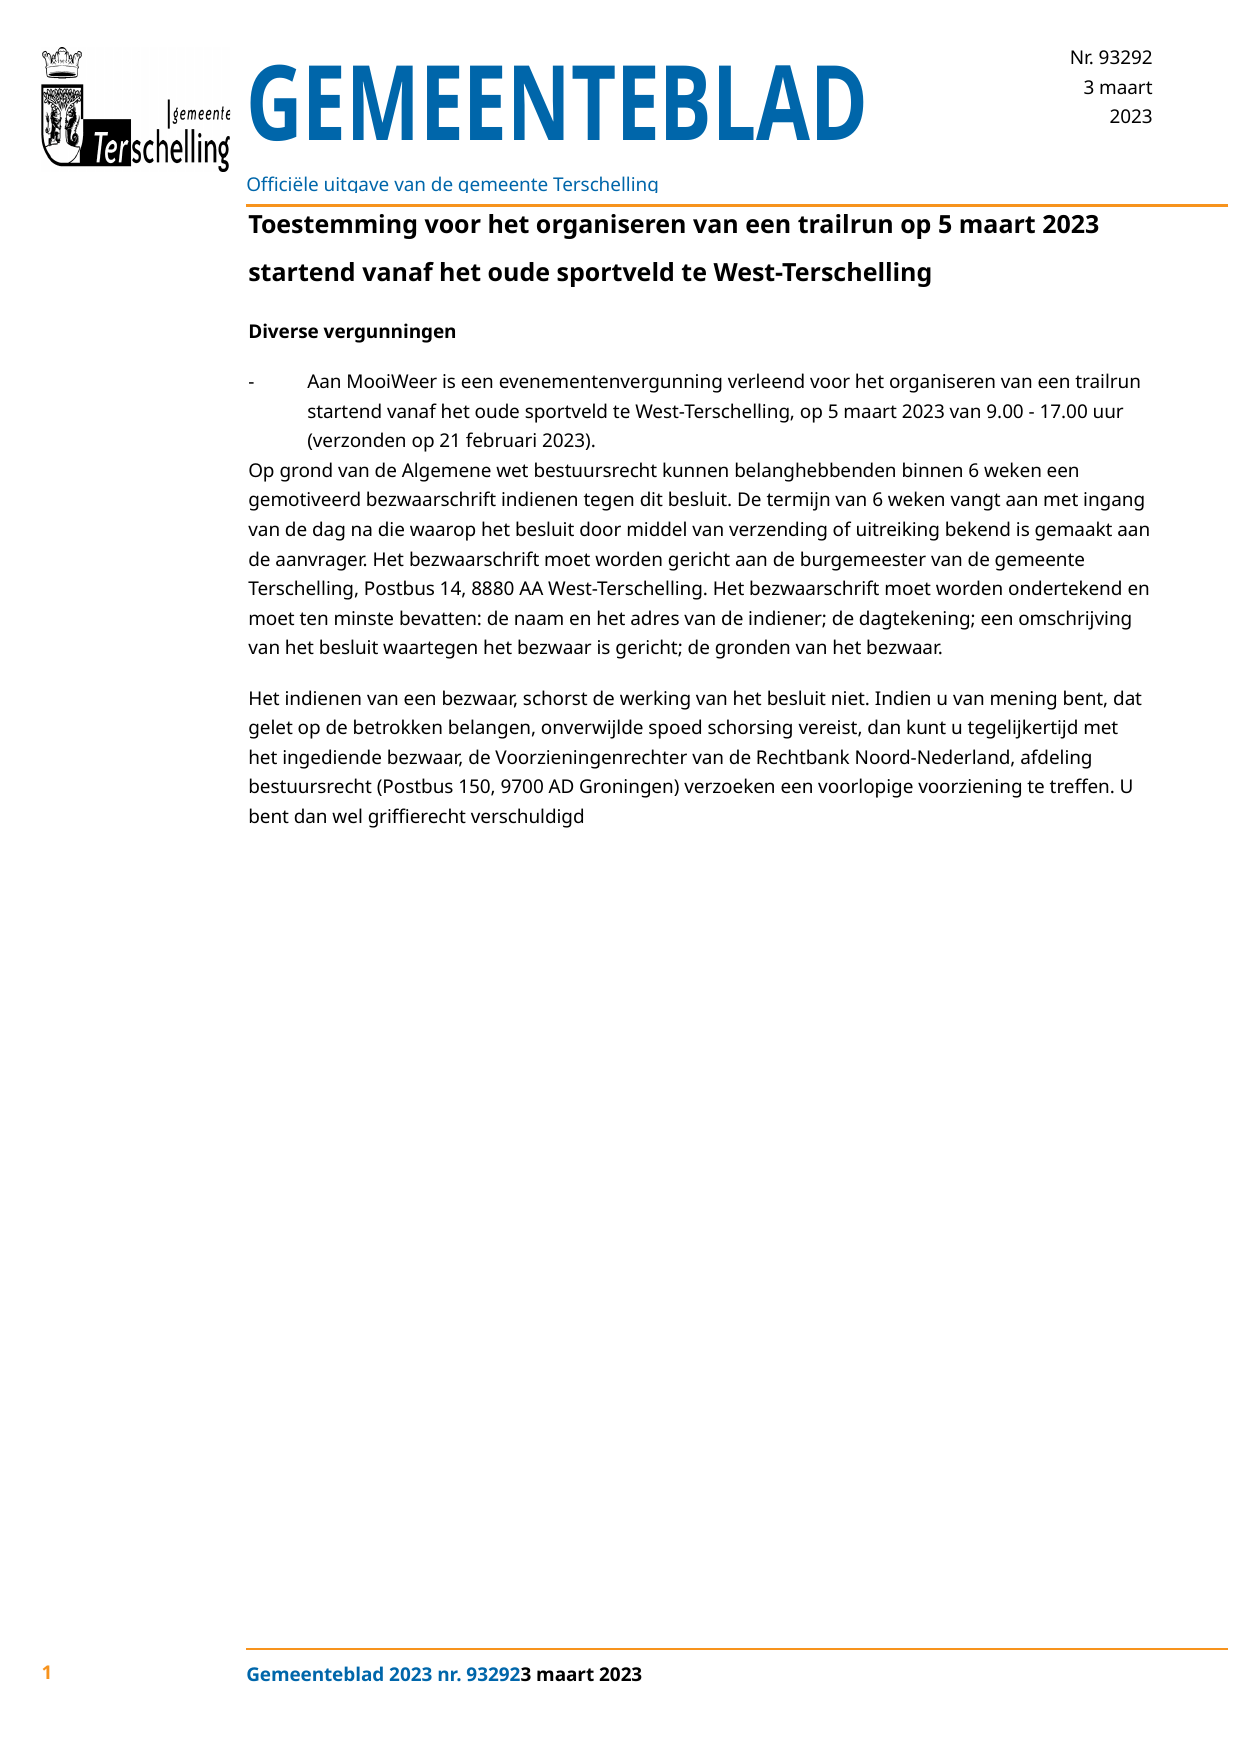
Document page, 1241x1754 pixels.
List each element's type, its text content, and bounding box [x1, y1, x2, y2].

picture [41, 47, 231, 172]
text Diverse vergunningen [248, 318, 1152, 344]
text Het indienen van een bezwaar, schorst de werking van het besluit niet. Indien u van mening bent, dat gelet op de betrokken belangen, onverwijlde spoed schorsing vereist, dan kunt u tegelijkertijd met het ingediende bezwaar, de Voorzieningenrechter van de Rechtbank Noord-Nederland, afdeling bestuursrecht (Postbus 150, 9700 AD Groningen) verzoeken een voorlopige voorziening te treffen. U bent dan wel griffierecht verschuldigd [248, 685, 1152, 829]
text Op grond van de Algemene wet bestuursrecht kunnen belanghebbenden binnen 6 weken een gemotiveerd bezwaarschrift indienen tegen dit besluit. De termijn van 6 weken vangt aan met ingang van de dag na die waarop het besluit door middel van verzending of uitreiking bekend is gemaakt aan de aanvrager. Het bezwaarschrift moet worden gericht aan de burgemeester van de gemeente Terschelling, Postbus 14, 8880 AA West-Terschelling. Het bezwaarschrift moet worden ondertekend en moet ten minste bevatten: de naam en het adres van de indiener; de dagtekening; een omschrijving van het besluit waartegen het bezwaar is gericht; de gronden van het bezwaar. [248, 457, 1152, 660]
list Aan MooiWeer is een evenementenvergunning verleend voor het organiseren van een trailrun startend vanaf het oude sportveld te West-Terschelling, op 5 maart 2023 van 9.00 - 17.00 uur (verzonden op 21 februari 2023). [248, 368, 1152, 453]
text Toestemming voor het organiseren van een trailrun op 5 maart 2023 startend vanaf het oude sportveld te West-Terschelling [248, 207, 1152, 288]
